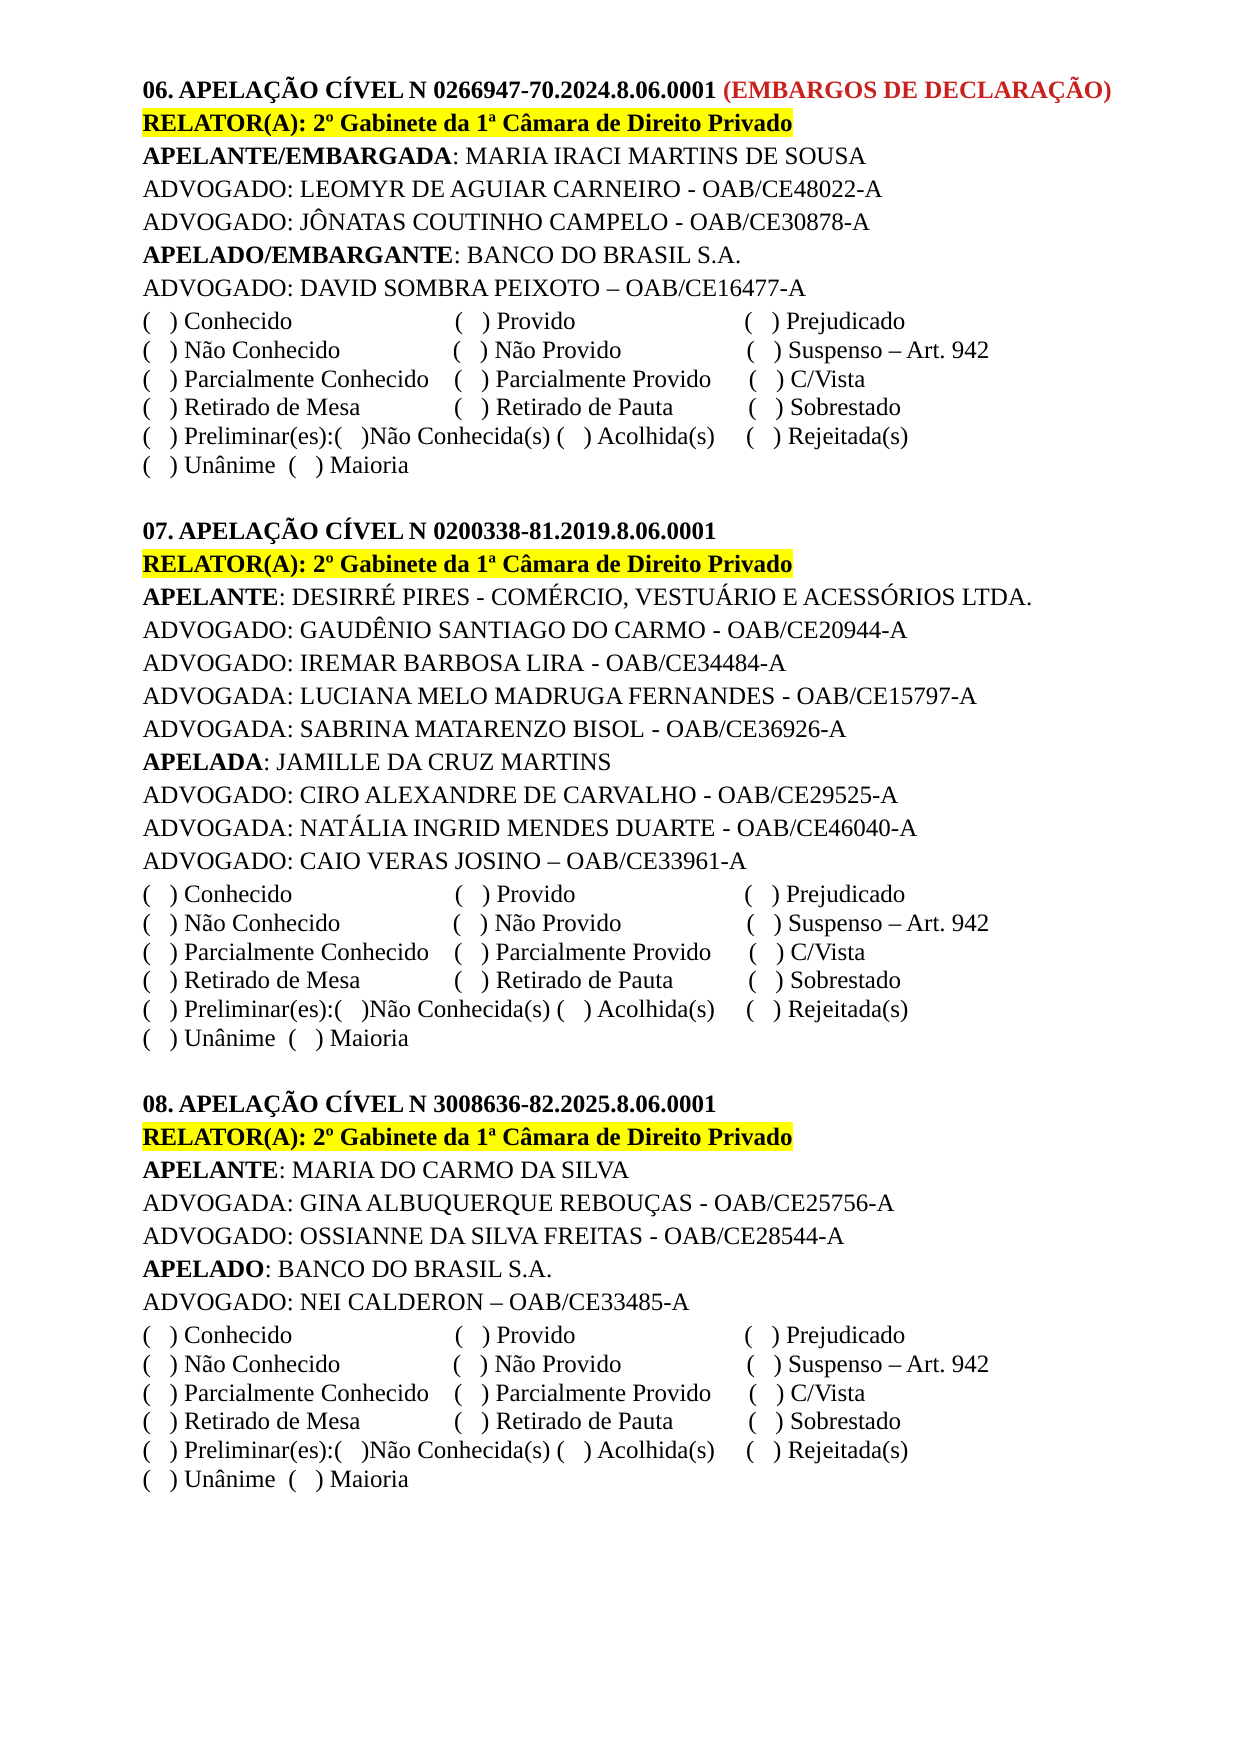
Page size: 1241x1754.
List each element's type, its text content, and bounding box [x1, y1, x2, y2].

text ( ) Parcialmente Conhecido ( ) Parcialmente Provido ( ) C/Vista [142, 937, 1158, 965]
text ( ) Unânime ( ) Maioria 07. APELAÇÃO CÍVEL N 0200338-81.2019.8.06.0001 RELATOR(A): 2º Gabinete da 1ª Câmara de Direito Privado APELANTE: DESIRRÉ PIRES - COMÉRCIO, VESTUÁRIO E ACESSÓRIOS LTDA. ADVOGADO: GAUDÊNIO SANTIAGO DO CARMO - OAB/CE20944-A ADVOGADO: IREMAR BARBOSA LIRA - OAB/CE34484-A ADVOGADA: LUCIANA MELO MADRUGA FERNANDES - OAB/CE15797-A ADVOGADA: SABRINA MATARENZO BISOL - OAB/CE36926-A APELADA: JAMILLE DA CRUZ MARTINS ADVOGADO: CIRO ALEXANDRE DE CARVALHO - OAB/CE29525-A ADVOGADA: NATÁLIA INGRID MENDES DUARTE - OAB/CE46040-A ADVOGADO: CAIO VERAS JOSINO – OAB/CE33961-A [142, 450, 1141, 875]
text ( ) Parcialmente Conhecido ( ) Parcialmente Provido ( ) C/Vista [142, 1378, 1158, 1406]
text ( ) Não Conhecido ( ) Não Provido ( ) Suspenso – Art. 942 [142, 335, 1158, 364]
text ( ) Preliminar(es):( )Não Conhecida(s) ( ) Acolhida(s) ( ) Rejeitada(s) [142, 994, 1158, 1023]
text 06. APELAÇÃO CÍVEL N 0266947-70.2024.8.06.0001 (EMBARGOS DE DECLARAÇÃO) RELATOR(A): 2º Gabinete da 1ª Câmara de Direito Privado APELANTE/EMBARGADA: MARIA IRACI MARTINS DE SOUSA ADVOGADO: LEOMYR DE AGUIAR CARNEIRO - OAB/CE48022-A ADVOGADO: JÔNATAS COUTINHO CAMPELO - OAB/CE30878-A APELADO/EMBARGANTE: BANCO DO BRASIL S.A. ADVOGADO: DAVID SOMBRA PEIXOTO – OAB/CE16477-A [142, 75, 1141, 302]
text ( ) Unânime ( ) Maioria [142, 1464, 1141, 1559]
text ( ) Preliminar(es):( )Não Conhecida(s) ( ) Acolhida(s) ( ) Rejeitada(s) [142, 1435, 1158, 1464]
text ( ) Não Conhecido ( ) Não Provido ( ) Suspenso – Art. 942 [142, 908, 1158, 937]
text ( ) Conhecido ( ) Provido ( ) Prejudicado [142, 879, 1141, 908]
text ( ) Unânime ( ) Maioria 08. APELAÇÃO CÍVEL N 3008636-82.2025.8.06.0001 RELATOR(A): 2º Gabinete da 1ª Câmara de Direito Privado APELANTE: MARIA DO CARMO DA SILVA ADVOGADA: GINA ALBUQUERQUE REBOUÇAS - OAB/CE25756-A ADVOGADO: OSSIANNE DA SILVA FREITAS - OAB/CE28544-A APELADO: BANCO DO BRASIL S.A. ADVOGADO: NEI CALDERON – OAB/CE33485-A [142, 1023, 1141, 1316]
text ( ) Conhecido ( ) Provido ( ) Prejudicado [142, 1320, 1141, 1349]
text ( ) Conhecido ( ) Provido ( ) Prejudicado [142, 306, 1141, 335]
text ( ) Parcialmente Conhecido ( ) Parcialmente Provido ( ) C/Vista [142, 364, 1158, 392]
text ( ) Preliminar(es):( )Não Conhecida(s) ( ) Acolhida(s) ( ) Rejeitada(s) [142, 421, 1158, 450]
text ( ) Retirado de Mesa ( ) Retirado de Pauta ( ) Sobrestado [142, 392, 1158, 421]
text ( ) Não Conhecido ( ) Não Provido ( ) Suspenso – Art. 942 [142, 1349, 1158, 1378]
text ( ) Retirado de Mesa ( ) Retirado de Pauta ( ) Sobrestado [142, 1406, 1158, 1435]
text ( ) Retirado de Mesa ( ) Retirado de Pauta ( ) Sobrestado [142, 965, 1158, 994]
